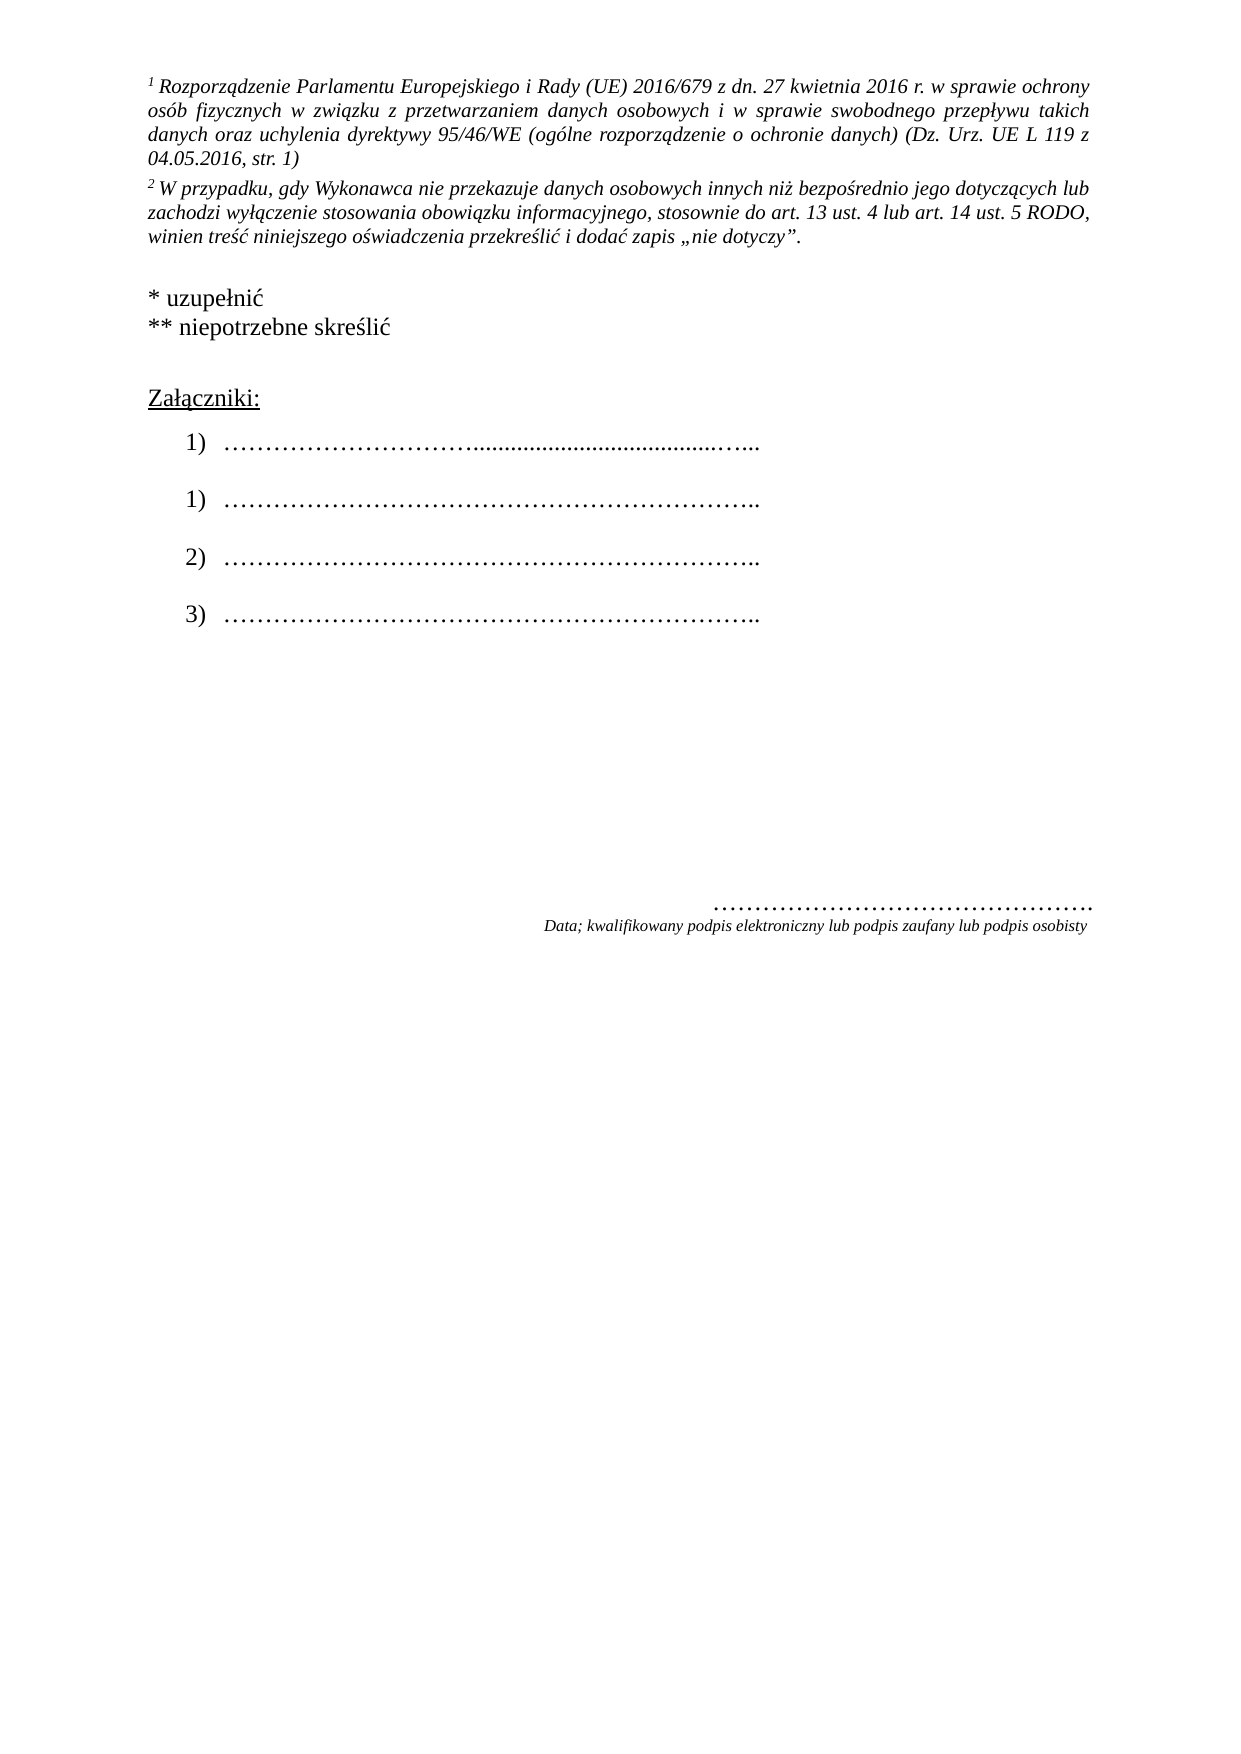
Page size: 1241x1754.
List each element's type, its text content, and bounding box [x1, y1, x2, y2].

text 2 W przypadku, gdy Wykonawca nie przekazuje danych osobowych innych niż bezpośrednio jego dotyczących lub zachodzi wyłączenie stosowania obowiązku informacyjnego, stosownie do art. 13 ust. 4 lub art. 14 ust. 5 RODO, winien treść niniejszego oświadczenia przekreślić i dodać zapis „nie dotyczy”. [148, 176, 1093, 248]
text ………………………………………. [148, 887, 1093, 915]
text 1 Rozporządzenie Parlamentu Europejskiego i Rady (UE) 2016/679 z dn. 27 kwietnia 2016 r. w sprawie ochrony osób fizycznych w związku z przetwarzaniem danych osobowych i w sprawie swobodnego przepływu takich danych oraz uchylenia dyrektywy 95/46/WE (ogólne rozporządzenie o ochronie danych) (Dz. Urz. UE L 119 z 04.05.2016, str. 1) [148, 74, 1093, 170]
list ……………………………………………………….. [185, 599, 1093, 628]
text Załączniki: [148, 383, 1093, 412]
text ** niepotrzebne skreślić [148, 312, 1093, 340]
list ………………………….......................................…... [185, 427, 1093, 455]
list ……………………………………………………….. [185, 542, 1093, 570]
text * uzupełnić [148, 283, 1093, 312]
text Data; kwalifikowany podpis elektroniczny lub podpis zaufany lub podpis osobisty [148, 915, 1093, 934]
list ……………………………………………………….. [185, 484, 1093, 513]
